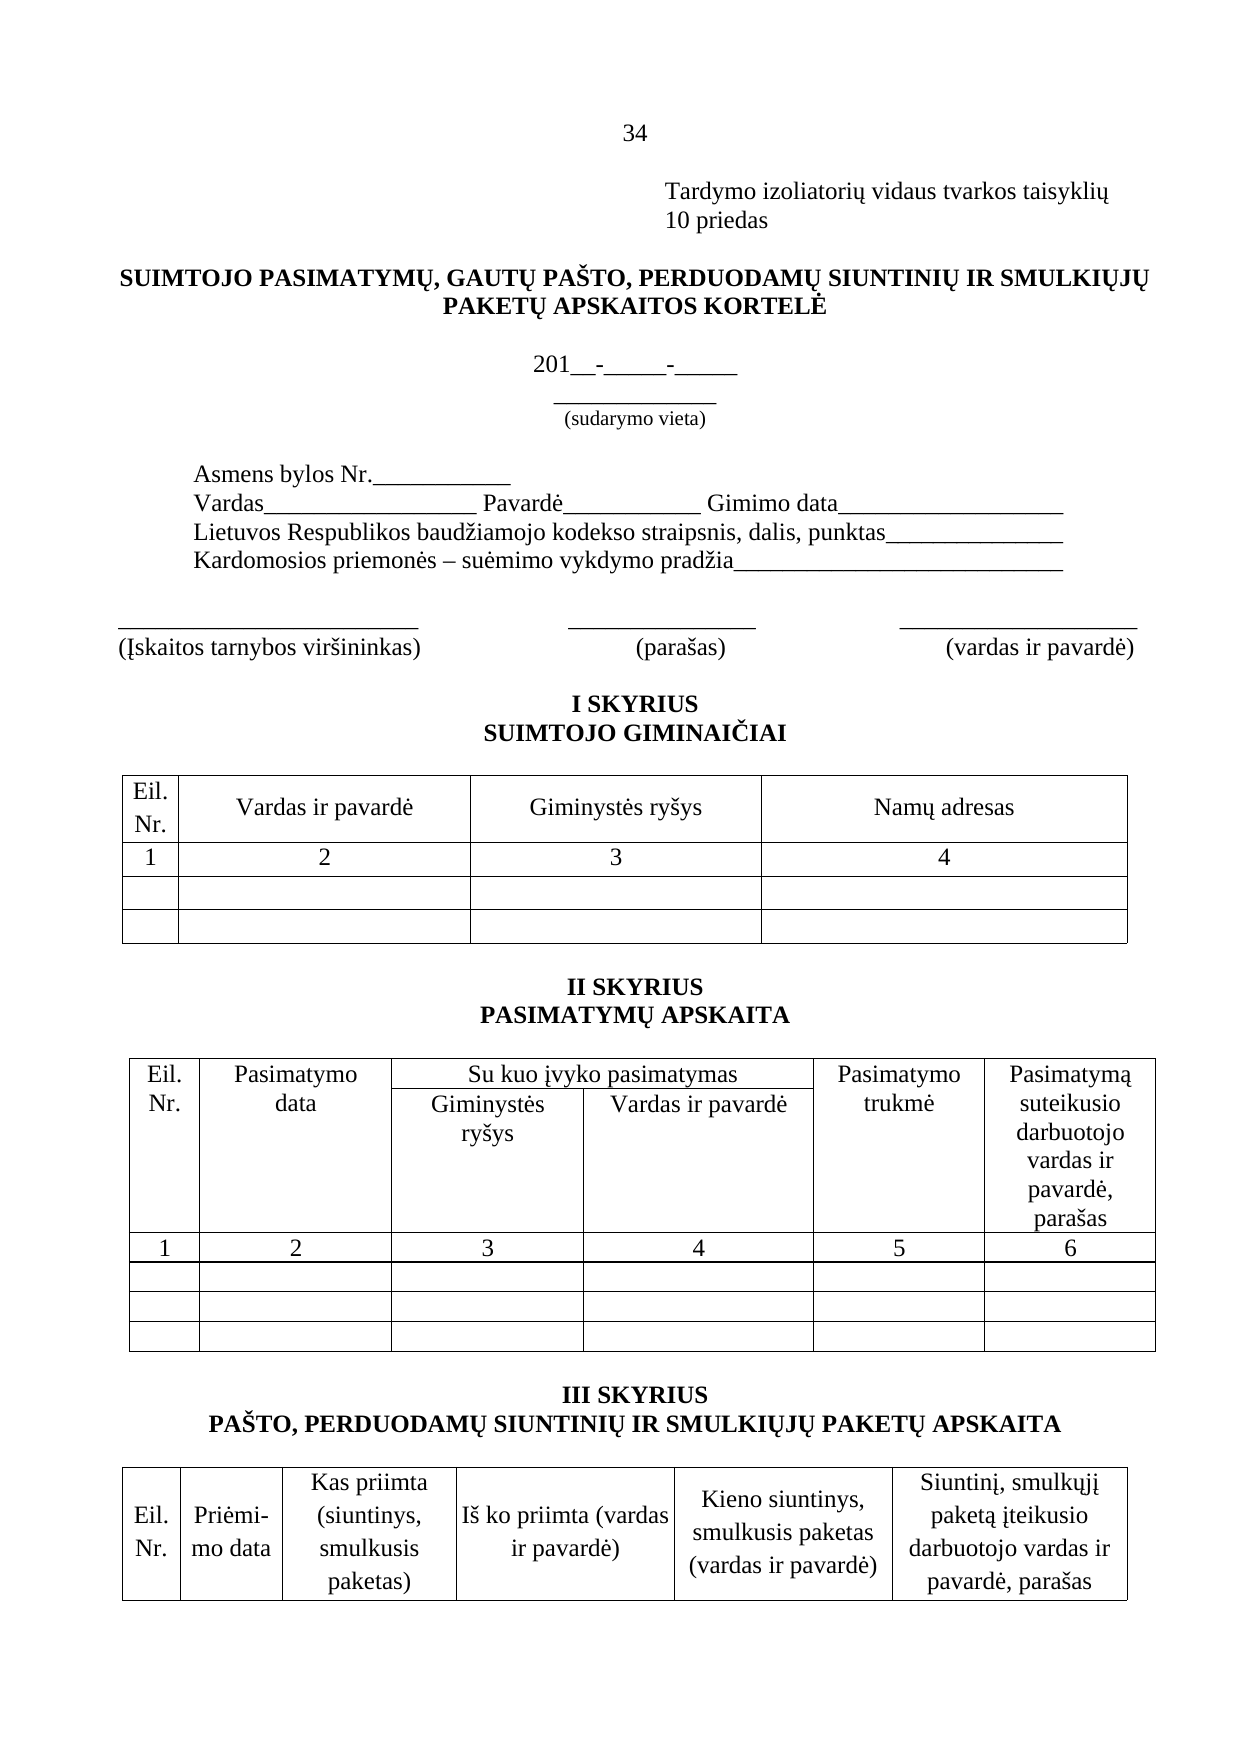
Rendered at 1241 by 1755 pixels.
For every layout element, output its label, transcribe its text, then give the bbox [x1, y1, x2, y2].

table_header Giminystės ryšys [471, 776, 761, 842]
table_cell [814, 1322, 984, 1351]
table_cell [130, 1263, 199, 1291]
table_header Pasimatymo data [200, 1059, 391, 1232]
text (sudarymo vieta) [118, 406, 1152, 430]
table_cell [392, 1292, 583, 1321]
table_header Iš ko priimta (vardas ir pavardė) [457, 1468, 674, 1599]
table_cell [985, 1263, 1155, 1291]
table_header Su kuo įvyko pasimatymas [392, 1059, 813, 1088]
text Asmens bylos Nr.___________ [118, 459, 1152, 488]
text PASIMATYMŲ APSKAITA [118, 1001, 1152, 1029]
table_cell [762, 877, 1127, 909]
table_cell [471, 910, 761, 943]
table_cell [985, 1292, 1155, 1321]
text (Įskaitos tarnybos viršininkas) (parašas) (vardas ir pavardė) [118, 632, 1152, 660]
text PAŠTO, PERDUODAMŲ SIUNTINIŲ IR SMULKIŲJŲ PAKETŲ APSKAITA [118, 1409, 1152, 1438]
table_cell [392, 1322, 583, 1351]
table_cell 1 [130, 1233, 199, 1261]
table_cell [471, 877, 761, 909]
table_cell [584, 1292, 813, 1321]
table_cell [123, 910, 178, 943]
table_cell 2 [179, 843, 470, 876]
table_header Vardas ir pavardė [179, 776, 470, 842]
table_header Pasimatymo trukmė [814, 1059, 984, 1232]
table_cell 3 [471, 843, 761, 876]
table_cell [130, 1292, 199, 1321]
table_header Eil. Nr. [130, 1059, 199, 1232]
table_cell [200, 1292, 391, 1321]
table_cell 2 [200, 1233, 391, 1261]
table_cell Vardas ir pavardė [584, 1089, 813, 1232]
table_header Priėmi-mo data [181, 1468, 282, 1599]
table_cell 4 [584, 1233, 813, 1261]
table_cell [985, 1322, 1155, 1351]
text II SKYRIUS [118, 972, 1152, 1001]
text 201__-_____-_____ [118, 349, 1152, 378]
table_header Namų adresas [762, 776, 1127, 842]
text I SKYRIUS [118, 689, 1152, 718]
table_cell [762, 910, 1127, 943]
table_cell [130, 1322, 199, 1351]
table_cell 3 [392, 1233, 583, 1261]
table_cell 5 [814, 1233, 984, 1261]
table_cell [392, 1263, 583, 1291]
table_header Kieno siuntinys, smulkusis paketas (vardas ir pavardė) [675, 1468, 892, 1599]
table_cell 4 [762, 843, 1127, 876]
text ________________________ _______________ ___________________ [118, 603, 1152, 632]
table_header Pasimatymą suteikusio darbuotojo vardas ir pavardė, parašas [985, 1059, 1155, 1232]
text Lietuvos Respublikos baudžiamojo kodekso straipsnis, dalis, punktas [118, 517, 1152, 545]
table_cell [200, 1263, 391, 1291]
table_cell [123, 877, 178, 909]
table_cell [814, 1263, 984, 1291]
table_cell [814, 1292, 984, 1321]
table_cell [179, 910, 470, 943]
table_cell [179, 877, 470, 909]
text SUIMTOJO PASIMATYMŲ, GAUTŲ PAŠTO, PERDUODAMŲ SIUNTINIŲ IR SMULKIŲJŲ PAKETŲ APSKAITOS KORTELĖ [118, 263, 1152, 320]
text III SKYRIUS [118, 1381, 1152, 1409]
table_header Eil. Nr. [123, 776, 178, 842]
text 10 priedas [664, 205, 1152, 234]
table_cell [584, 1263, 813, 1291]
text Vardas_________________ Pavardė Gimimo data__________________ [118, 488, 1152, 517]
text _____________ [118, 378, 1152, 406]
table_header Siuntinį, smulkųjį paketą įteikusio darbuotojo vardas ir pavardė, parašas [893, 1468, 1127, 1599]
text Kardomosios priemonės – suėmimo vykdymo pradžia [118, 545, 1152, 574]
table_cell 1 [123, 843, 178, 876]
table_cell [200, 1322, 391, 1351]
table_header Kas priimta (siuntinys, smulkusis paketas) [283, 1468, 456, 1599]
table_cell 6 [985, 1233, 1155, 1261]
text SUIMTOJO GIMINAIČIAI [118, 718, 1152, 747]
table_cell [584, 1322, 813, 1351]
table_header Eil. Nr. [123, 1468, 180, 1599]
text Tardymo izoliatorių vidaus tvarkos taisyklių [664, 176, 1152, 205]
table_cell Giminystės ryšys [392, 1089, 583, 1232]
